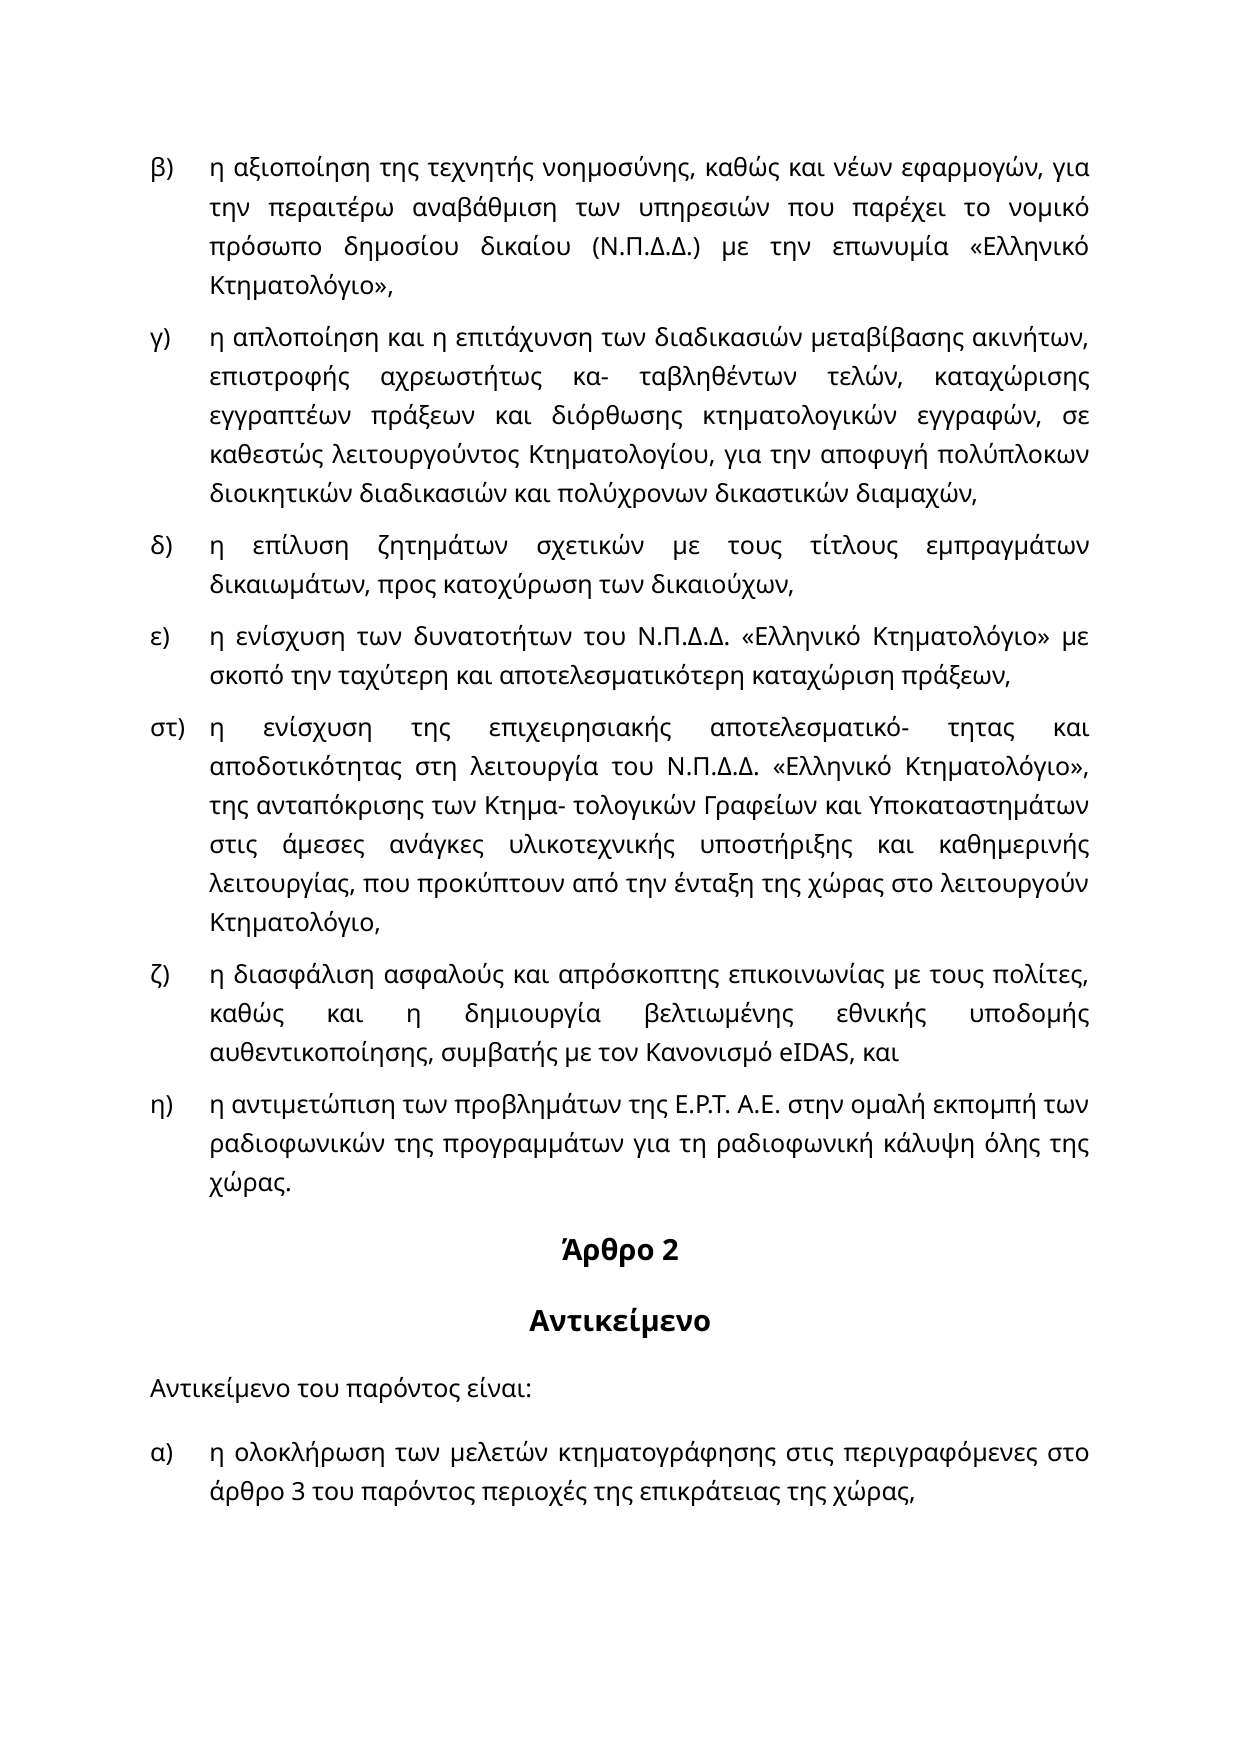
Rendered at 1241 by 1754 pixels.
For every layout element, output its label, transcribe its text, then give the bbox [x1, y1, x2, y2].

list α) η ολοκλήρωση των μελετών κτηματογράφησης στις περιγραφόμενες στο άρθρο 3 του παρόντος περιοχές της επικράτειας της χώρας, [150, 1434, 1090, 1508]
subtitle Άρθρο 2 [150, 1229, 1090, 1269]
list στ) η ενίσχυση της επιχειρησιακής αποτελεσματικό- τητας και αποδοτικότητας στη λειτουργία του Ν.Π.Δ.Δ. «Ελληνικό Κτηματολόγιο», της ανταπόκρισης των Κτημα- τολογικών Γραφείων και Υποκαταστημάτων στις άμεσες ανάγκες υλικοτεχνικής υποστήριξης και καθημερινής λειτουργίας, που προκύπτουν από την ένταξη της χώρας στο λειτουργούν Κτηματολόγιο, [150, 709, 1090, 939]
list η) η αντιμετώπιση των προβλημάτων της Ε.Ρ.Τ. Α.Ε. στην ομαλή εκπομπή των ραδιοφωνικών της προγραμμάτων για τη ραδιοφωνική κάλυψη όλης της χώρας. [150, 1087, 1090, 1199]
text Αντικείμενο του παρόντος είναι: [150, 1370, 1090, 1404]
list δ) η επίλυση ζητημάτων σχετικών με τους τίτλους εμπραγμάτων δικαιωμάτων, προς κατοχύρωση των δικαιούχων, [150, 527, 1090, 601]
subtitle Αντικείμενο [150, 1300, 1090, 1339]
list ε) η ενίσχυση των δυνατοτήτων του Ν.Π.Δ.Δ. «Ελληνικό Κτηματολόγιο» με σκοπό την ταχύτερη και αποτελεσματικότερη καταχώριση πράξεων, [150, 618, 1090, 692]
list ζ) η διασφάλιση ασφαλούς και απρόσκοπτης επικοινωνίας με τους πολίτες, καθώς και η δημιουργία βελτιωμένης εθνικής υποδομής αυθεντικοποίησης, συμβατής με τον Κανονισμό eΙDAS, και [150, 957, 1090, 1069]
list γ) η απλοποίηση και η επιτάχυνση των διαδικασιών μεταβίβασης ακινήτων, επιστροφής αχρεωστήτως κα- ταβληθέντων τελών, καταχώρισης εγγραπτέων πράξεων και διόρθωσης κτηματολογικών εγγραφών, σε καθεστώς λειτουργούντος Κτηματολογίου, για την αποφυγή πολύπλοκων διοικητικών διαδικασιών και πολύχρονων δικαστικών διαμαχών, [150, 319, 1090, 510]
list β) η αξιοποίηση της τεχνητής νοημοσύνης, καθώς και νέων εφαρμογών, για την περαιτέρω αναβάθμιση των υπηρεσιών που παρέχει το νομικό πρόσωπο δημοσίου δικαίου (Ν.Π.Δ.Δ.) με την επωνυμία «Ελληνικό Κτηματολόγιο», [150, 150, 1090, 302]
